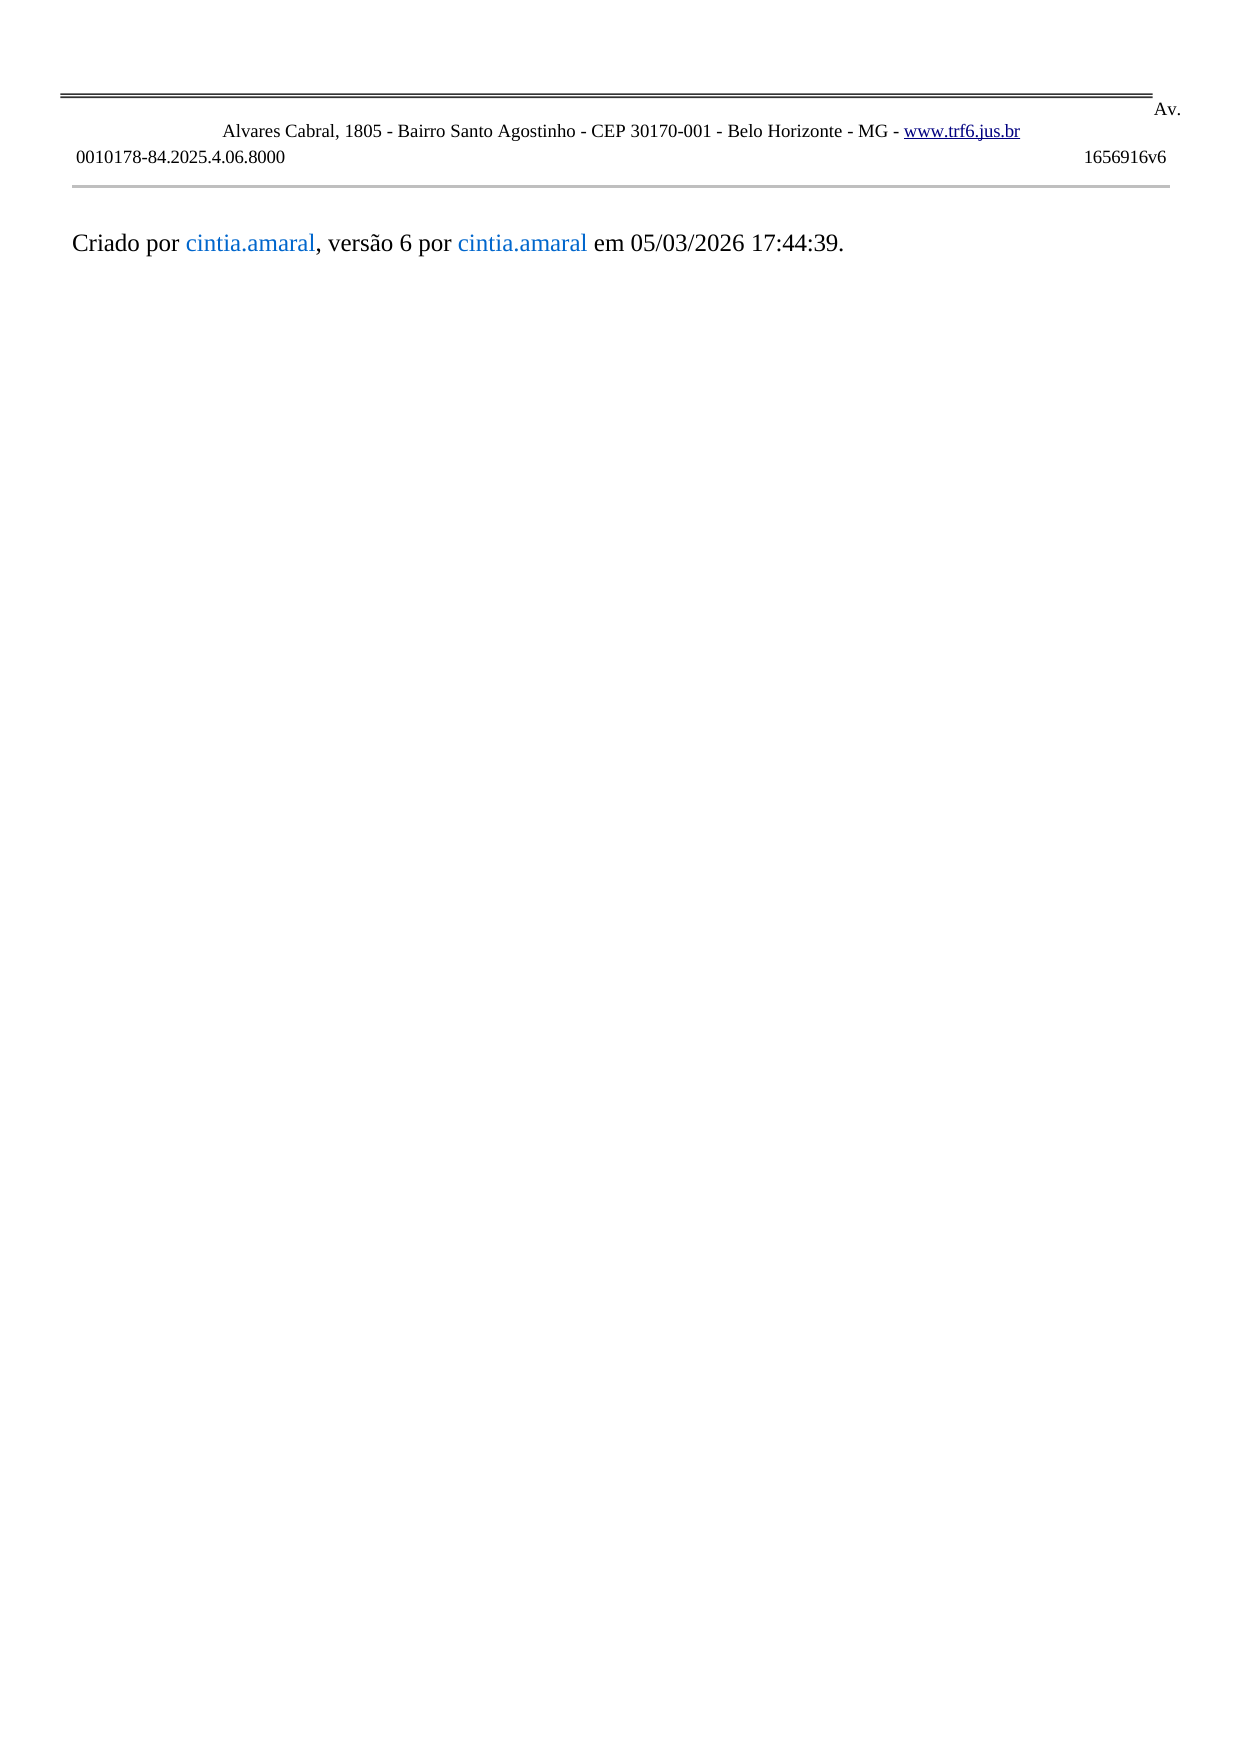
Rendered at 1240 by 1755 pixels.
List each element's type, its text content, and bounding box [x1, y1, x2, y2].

text Av. Alvares Cabral, 1805 - Bairro Santo Agostinho - CEP 30170-001 - Belo Horizonte - MG - www.trf6.jus.br [61, 98, 1181, 141]
text 0010178-84.2025.4.06.8000 1656916v6 [61, 146, 1181, 167]
text Criado por cintia.amaral, versão 6 por cintia.amaral em 05/03/2026 17:44:39. [72, 228, 1181, 257]
